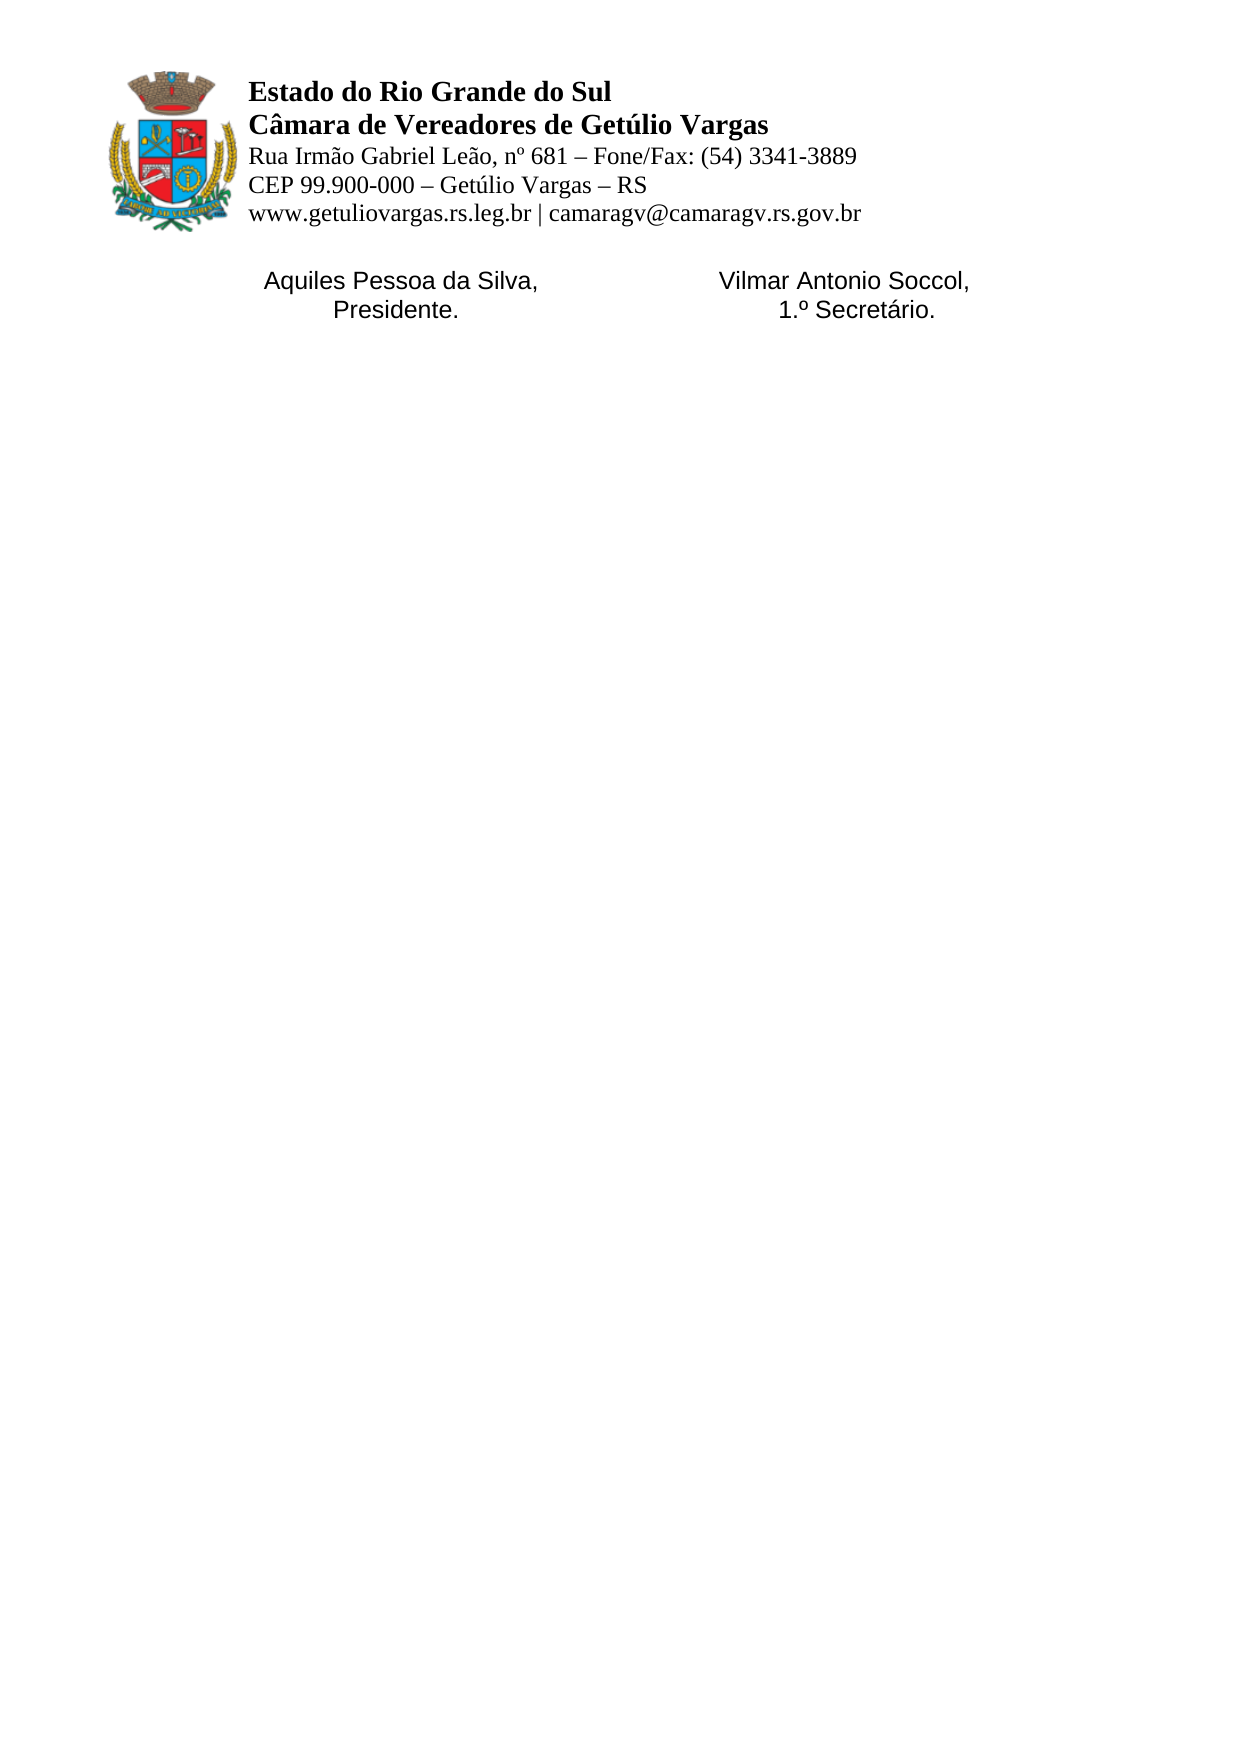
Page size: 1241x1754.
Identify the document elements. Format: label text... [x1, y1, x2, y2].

text Presidente. 1.º Secretário. [159, 294, 1092, 323]
text Aquiles Pessoa da Silva, Vilmar Antonio Soccol, [159, 266, 1092, 294]
